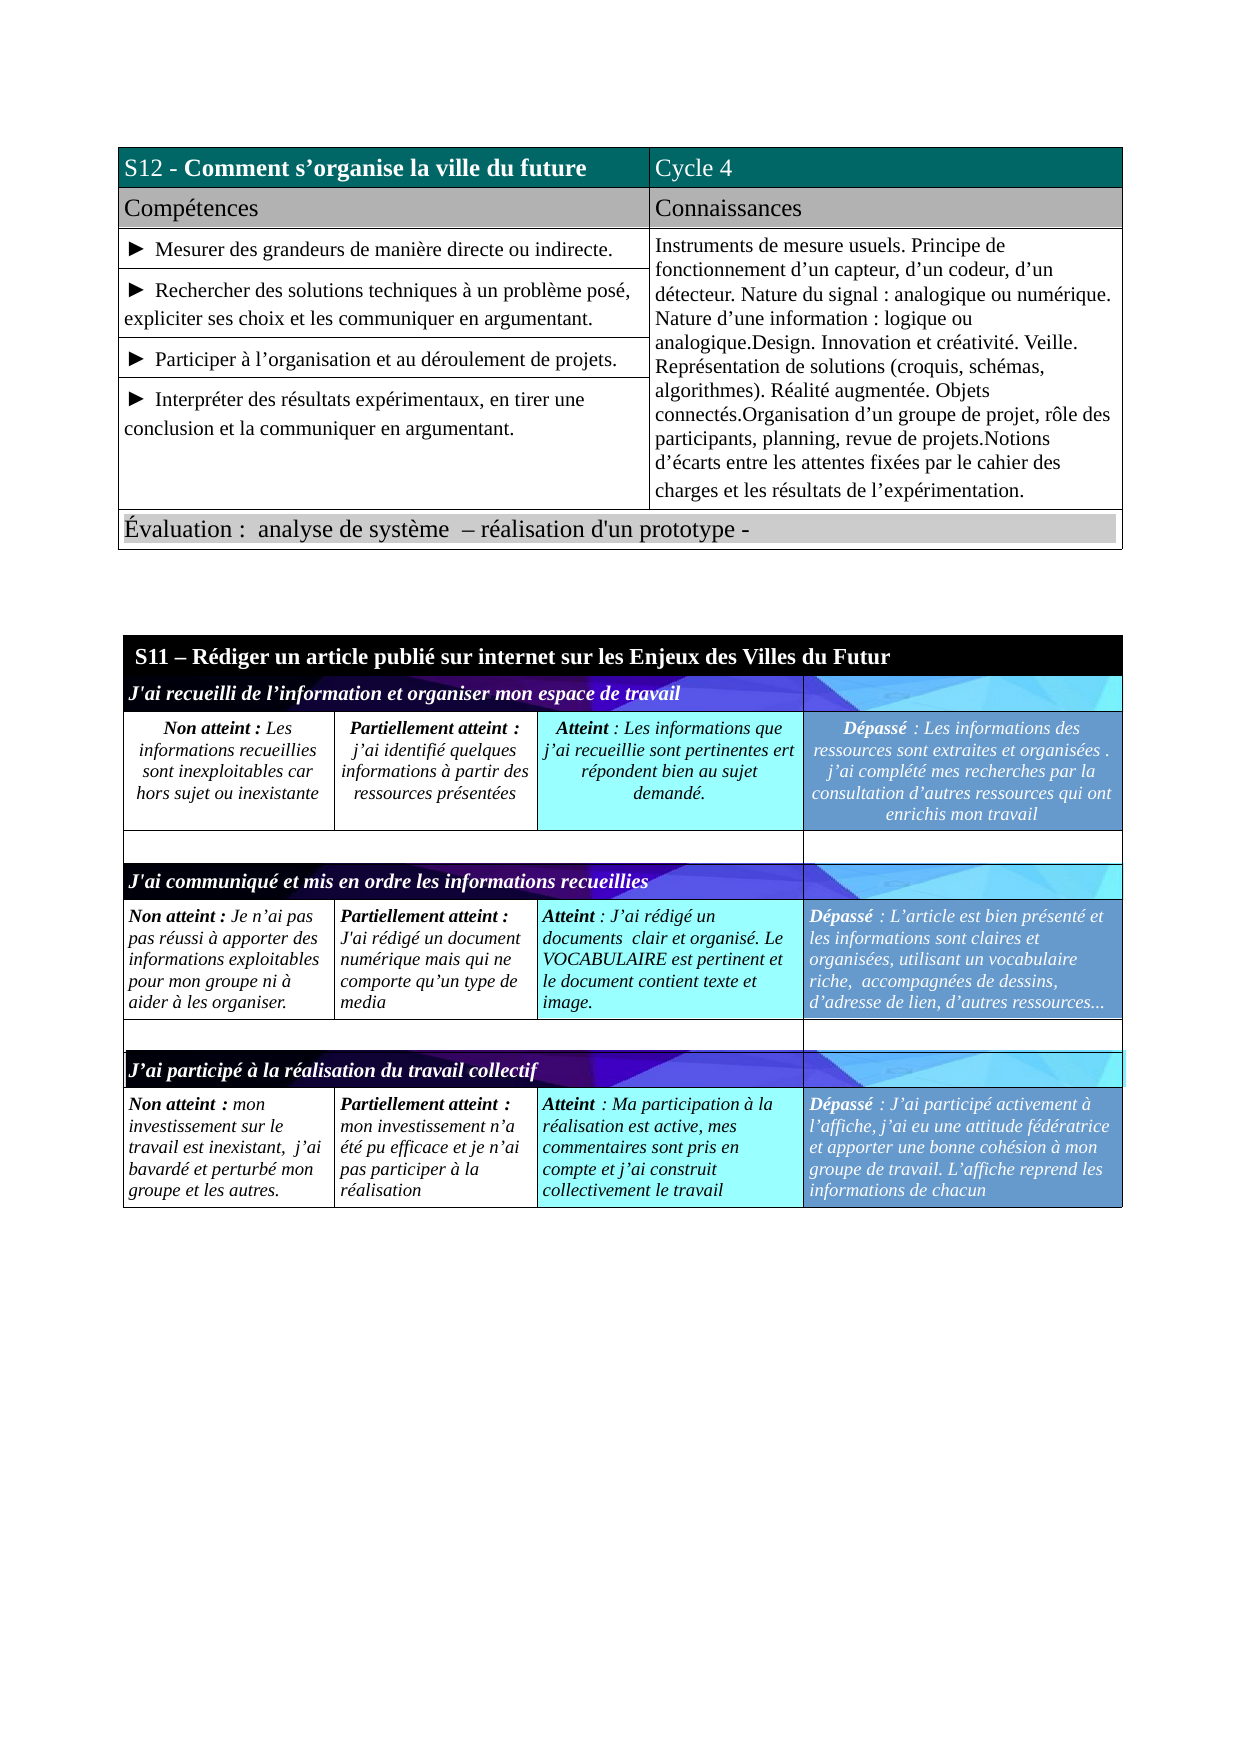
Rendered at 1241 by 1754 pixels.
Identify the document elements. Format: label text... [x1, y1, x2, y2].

table_cell ► Participer à l’organisation et au déroulement de projets. [119, 338, 649, 377]
table_cell Compétences [119, 188, 649, 227]
table_cell Atteint : Ma participation à la réalisation est active, mes commentaires sont pris en compte et j’ai construit collectivement le travail [538, 1088, 803, 1207]
table_cell Dépassé : J’ai participé activement à l’affiche, j’ai eu une attitude fédératrice et apporter une bonne cohésion à mon groupe de travail. L’affiche reprend les informations de chacun [804, 1088, 1122, 1207]
table_cell Partiellement atteint : j’ai identifié quelques informations à partir des ressources présentées [335, 712, 537, 830]
table_cell Atteint : Les informations que j’ai recueillie sont pertinentes ert répondent bien au sujet demandé. [538, 712, 803, 830]
table_cell [804, 1020, 1122, 1050]
table_cell ► Interpréter des résultats expérimentaux, en tirer une conclusion et la communiquer en argumentant. [119, 378, 649, 508]
table_cell Non atteint : mon investissement sur le travail est inexistant, j’ai bavardé et perturbé mon groupe et les autres. [124, 1088, 334, 1207]
table_cell Partiellement atteint : J'ai rédigé un document numérique mais qui ne comporte qu’un type de media [335, 900, 537, 1018]
picture [125, 1053, 803, 1087]
table_cell [124, 831, 803, 863]
table_cell Non atteint : Les informations recueillies sont inexploitables car hors sujet ou inexistante [124, 712, 334, 830]
table_header S12 - Comment s’organise la ville du future [119, 148, 649, 187]
picture [124, 676, 803, 711]
table_cell [124, 1020, 803, 1052]
table_cell Partiellement atteint : mon investissement n’a été pu efficace et je n’ai pas participer à la réalisation [335, 1088, 537, 1207]
table_cell Dépassé : Les informations des ressources sont extraites et organisées . j’ai complété mes recherches par la consultation d’autres ressources qui ont enrichis mon travail [804, 712, 1122, 830]
table_cell ► Mesurer des grandeurs de manière directe ou indirecte. [119, 229, 649, 268]
table_cell Instruments de mesure usuels. Principe de fonctionnement d’un capteur, d’un codeur, d’un détecteur. Nature du signal : analogique ou numérique. Nature d’une information : logique ou analogique.Design. Innovation et créativité. Veille. Représentation de solutions (croquis, schémas, algorithmes). Réalité augmentée. Objets connectés.Organisation d’un groupe de projet, rôle des participants, planning, revue de projets.Notions d’écarts entre les attentes fixées par le cahier des charges et les résultats de l’expérimentation. [650, 229, 1122, 508]
picture [804, 865, 1122, 899]
table_cell ► Rechercher des solutions techniques à un problème posé, expliciter ses choix et les communiquer en argumentant. [119, 269, 649, 337]
table_header Cycle 4 [650, 148, 1122, 187]
table_cell Dépassé : L’article est bien présenté et les informations sont claires et organisées, utilisant un vocabulaire riche, accompagnées de dessins, d’adresse de lien, d’autres ressources... [804, 900, 1122, 1018]
table_cell Non atteint : Je n’ai pas pas réussi à apporter des informations exploitables pour mon groupe ni à aider à les organiser. [124, 900, 334, 1018]
picture [1123, 1050, 1127, 1087]
picture [124, 865, 803, 899]
picture [804, 676, 1122, 711]
table_cell Connaissances [650, 188, 1122, 227]
table_cell [804, 831, 1122, 863]
table_cell Atteint : J’ai rédigé un documents clair et organisé. Le VOCABULAIRE est pertinent et le document contient texte et image. [538, 900, 803, 1018]
picture [804, 1053, 1122, 1087]
table_cell Évaluation : analyse de système – réalisation d'un prototype - [119, 510, 1122, 549]
table_header S11 – Rédiger un article publié sur internet sur les Enjeux des Villes du Futur [124, 636, 1122, 675]
